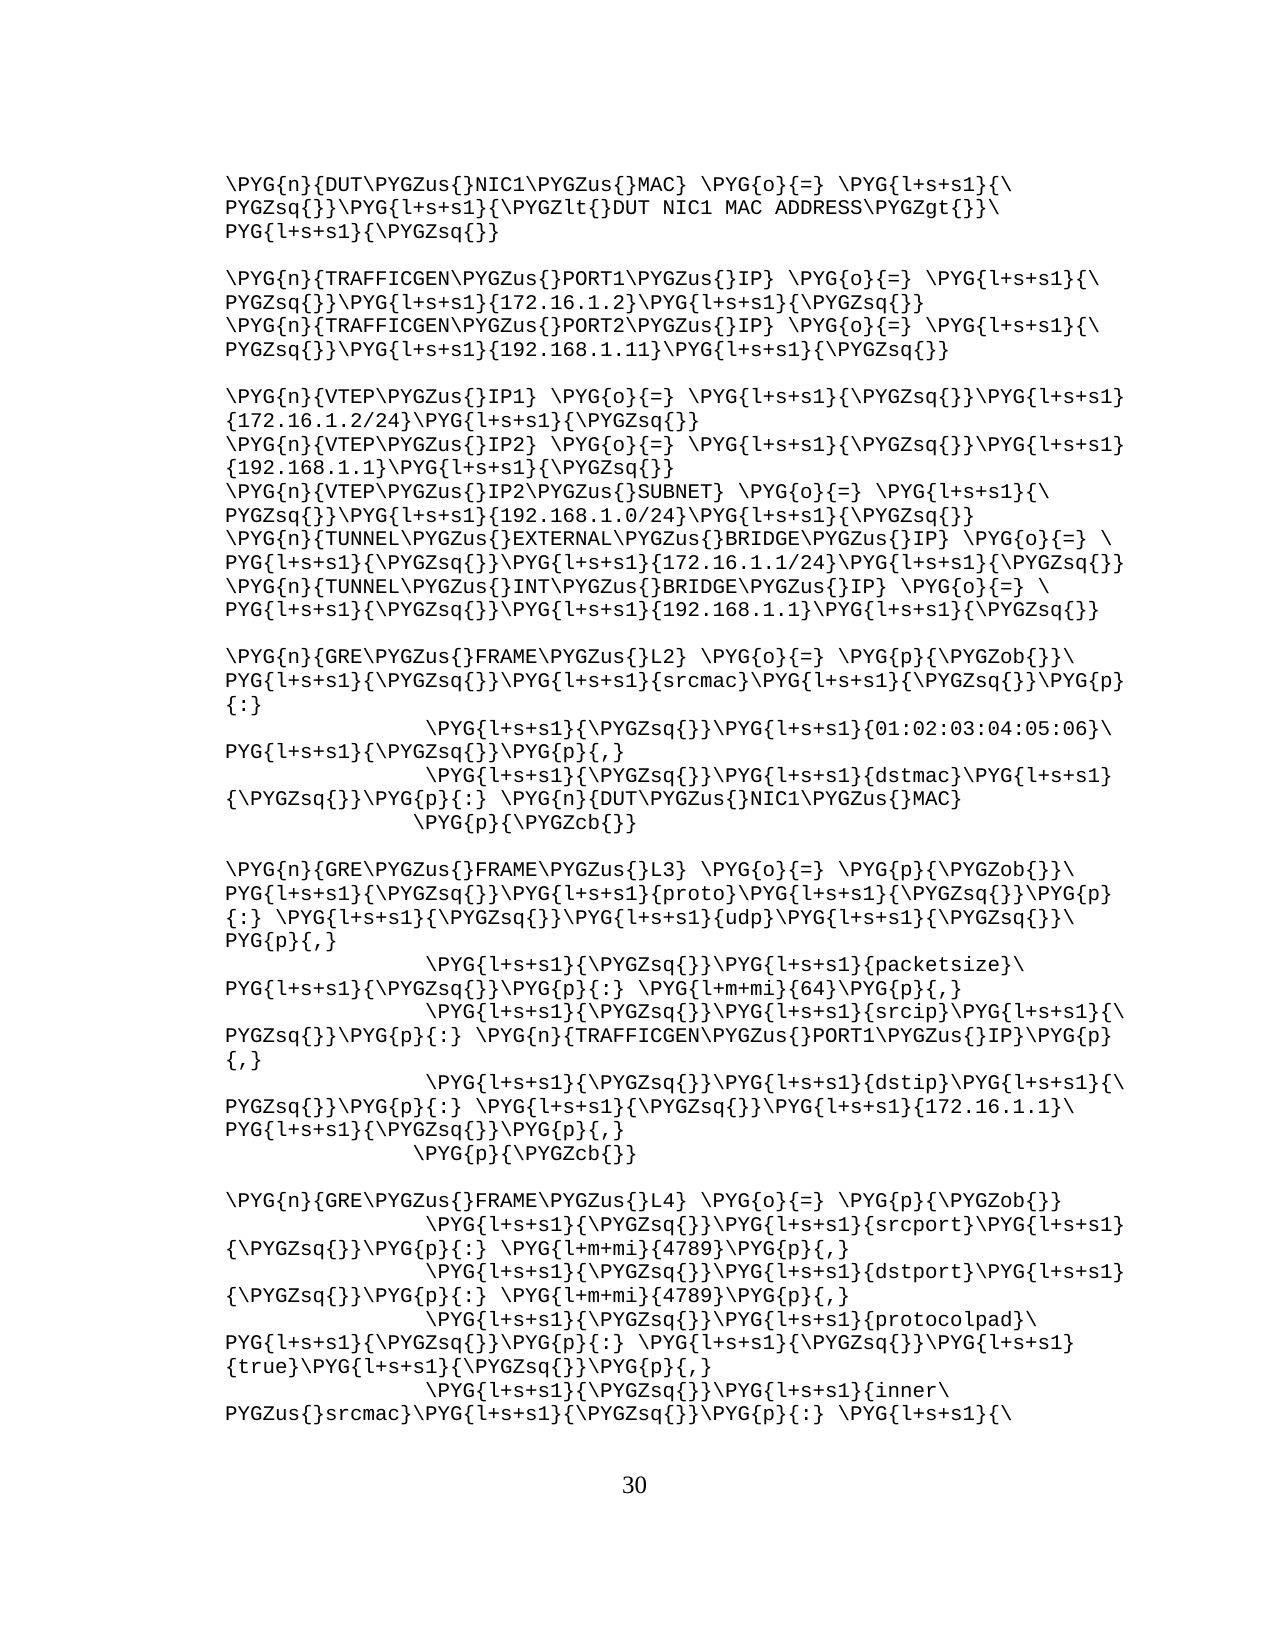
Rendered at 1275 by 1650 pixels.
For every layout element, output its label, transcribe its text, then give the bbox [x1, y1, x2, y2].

text \PYG{n}{VTEP\PYGZus{}IP2} \PYG{o}{=} \PYG{l+s+s1}{\PYGZsq{}}\PYG{l+s+s1}{192.168.1.1}\PYG{l+s+s1}{\PYGZsq{}} [225, 434, 1125, 481]
text \PYG{n}{TUNNEL\PYGZus{}INT\PYGZus{}BRIDGE\PYGZus{}IP} \PYG{o}{=} \PYG{l+s+s1}{\PYGZsq{}}\PYG{l+s+s1}{192.168.1.1}\PYG{l+s+s1}{\PYGZsq{}} [225, 576, 1125, 623]
text \PYG{n}{GRE\PYGZus{}FRAME\PYGZus{}L2} \PYG{o}{=} \PYG{p}{\PYGZob{}}\PYG{l+s+s1}{\PYGZsq{}}\PYG{l+s+s1}{srcmac}\PYG{l+s+s1}{\PYGZsq{}}\PYG{p}{:} [225, 647, 1125, 717]
text \PYG{l+s+s1}{\PYGZsq{}}\PYG{l+s+s1}{srcport}\PYG{l+s+s1}{\PYGZsq{}}\PYG{p}{:} \PYG{l+m+mi}{4789}\PYG{p}{,} [225, 1214, 1125, 1261]
text \PYG{n}{VTEP\PYGZus{}IP2\PYGZus{}SUBNET} \PYG{o}{=} \PYG{l+s+s1}{\PYGZsq{}}\PYG{l+s+s1}{192.168.1.0/24}\PYG{l+s+s1}{\PYGZsq{}} [225, 481, 1125, 528]
text \PYG{n}{TRAFFICGEN\PYGZus{}PORT1\PYGZus{}IP} \PYG{o}{=} \PYG{l+s+s1}{\PYGZsq{}}\PYG{l+s+s1}{172.16.1.2}\PYG{l+s+s1}{\PYGZsq{}} [225, 268, 1125, 316]
text \PYG{n}{DUT\PYGZus{}NIC1\PYGZus{}MAC} \PYG{o}{=} \PYG{l+s+s1}{\PYGZsq{}}\PYG{l+s+s1}{\PYGZlt{}DUT NIC1 MAC ADDRESS\PYGZgt{}}\PYG{l+s+s1}{\PYGZsq{}} [225, 174, 1125, 244]
text \PYG{l+s+s1}{\PYGZsq{}}\PYG{l+s+s1}{packetsize}\PYG{l+s+s1}{\PYGZsq{}}\PYG{p}{:} \PYG{l+m+mi}{64}\PYG{p}{,} [225, 954, 1125, 1001]
text \PYG{l+s+s1}{\PYGZsq{}}\PYG{l+s+s1}{inner\PYGZus{}srcmac}\PYG{l+s+s1}{\PYGZsq{}}\PYG{p}{:} \PYG{l+s+s1}{\ [225, 1379, 1125, 1427]
text \PYG{n}{GRE\PYGZus{}FRAME\PYGZus{}L3} \PYG{o}{=} \PYG{p}{\PYGZob{}}\PYG{l+s+s1}{\PYGZsq{}}\PYG{l+s+s1}{proto}\PYG{l+s+s1}{\PYGZsq{}}\PYG{p}{:} \PYG{l+s+s1}{\PYGZsq{}}\PYG{l+s+s1}{udp}\PYG{l+s+s1}{\PYGZsq{}}\PYG{p}{,} [225, 859, 1125, 954]
text \PYG{l+s+s1}{\PYGZsq{}}\PYG{l+s+s1}{protocolpad}\PYG{l+s+s1}{\PYGZsq{}}\PYG{p}{:} \PYG{l+s+s1}{\PYGZsq{}}\PYG{l+s+s1}{true}\PYG{l+s+s1}{\PYGZsq{}}\PYG{p}{,} [225, 1309, 1125, 1379]
text \PYG{l+s+s1}{\PYGZsq{}}\PYG{l+s+s1}{dstport}\PYG{l+s+s1}{\PYGZsq{}}\PYG{p}{:} \PYG{l+m+mi}{4789}\PYG{p}{,} [225, 1261, 1125, 1309]
text \PYG{n}{TUNNEL\PYGZus{}EXTERNAL\PYGZus{}BRIDGE\PYGZus{}IP} \PYG{o}{=} \PYG{l+s+s1}{\PYGZsq{}}\PYG{l+s+s1}{172.16.1.1/24}\PYG{l+s+s1}{\PYGZsq{}} [225, 528, 1125, 576]
text \PYG{p}{\PYGZcb{}} [225, 1143, 1125, 1167]
text \PYG{n}{VTEP\PYGZus{}IP1} \PYG{o}{=} \PYG{l+s+s1}{\PYGZsq{}}\PYG{l+s+s1}{172.16.1.2/24}\PYG{l+s+s1}{\PYGZsq{}} [225, 386, 1125, 434]
text \PYG{n}{GRE\PYGZus{}FRAME\PYGZus{}L4} \PYG{o}{=} \PYG{p}{\PYGZob{}} [225, 1190, 1125, 1214]
text \PYG{n}{TRAFFICGEN\PYGZus{}PORT2\PYGZus{}IP} \PYG{o}{=} \PYG{l+s+s1}{\PYGZsq{}}\PYG{l+s+s1}{192.168.1.11}\PYG{l+s+s1}{\PYGZsq{}} [225, 316, 1125, 363]
text \PYG{l+s+s1}{\PYGZsq{}}\PYG{l+s+s1}{srcip}\PYG{l+s+s1}{\PYGZsq{}}\PYG{p}{:} \PYG{n}{TRAFFICGEN\PYGZus{}PORT1\PYGZus{}IP}\PYG{p}{,} [225, 1001, 1125, 1072]
text \PYG{l+s+s1}{\PYGZsq{}}\PYG{l+s+s1}{dstip}\PYG{l+s+s1}{\PYGZsq{}}\PYG{p}{:} \PYG{l+s+s1}{\PYGZsq{}}\PYG{l+s+s1}{172.16.1.1}\PYG{l+s+s1}{\PYGZsq{}}\PYG{p}{,} [225, 1072, 1125, 1143]
text \PYG{p}{\PYGZcb{}} [225, 812, 1125, 836]
text \PYG{l+s+s1}{\PYGZsq{}}\PYG{l+s+s1}{01:02:03:04:05:06}\PYG{l+s+s1}{\PYGZsq{}}\PYG{p}{,} [225, 717, 1125, 765]
text \PYG{l+s+s1}{\PYGZsq{}}\PYG{l+s+s1}{dstmac}\PYG{l+s+s1}{\PYGZsq{}}\PYG{p}{:} \PYG{n}{DUT\PYGZus{}NIC1\PYGZus{}MAC} [225, 765, 1125, 812]
